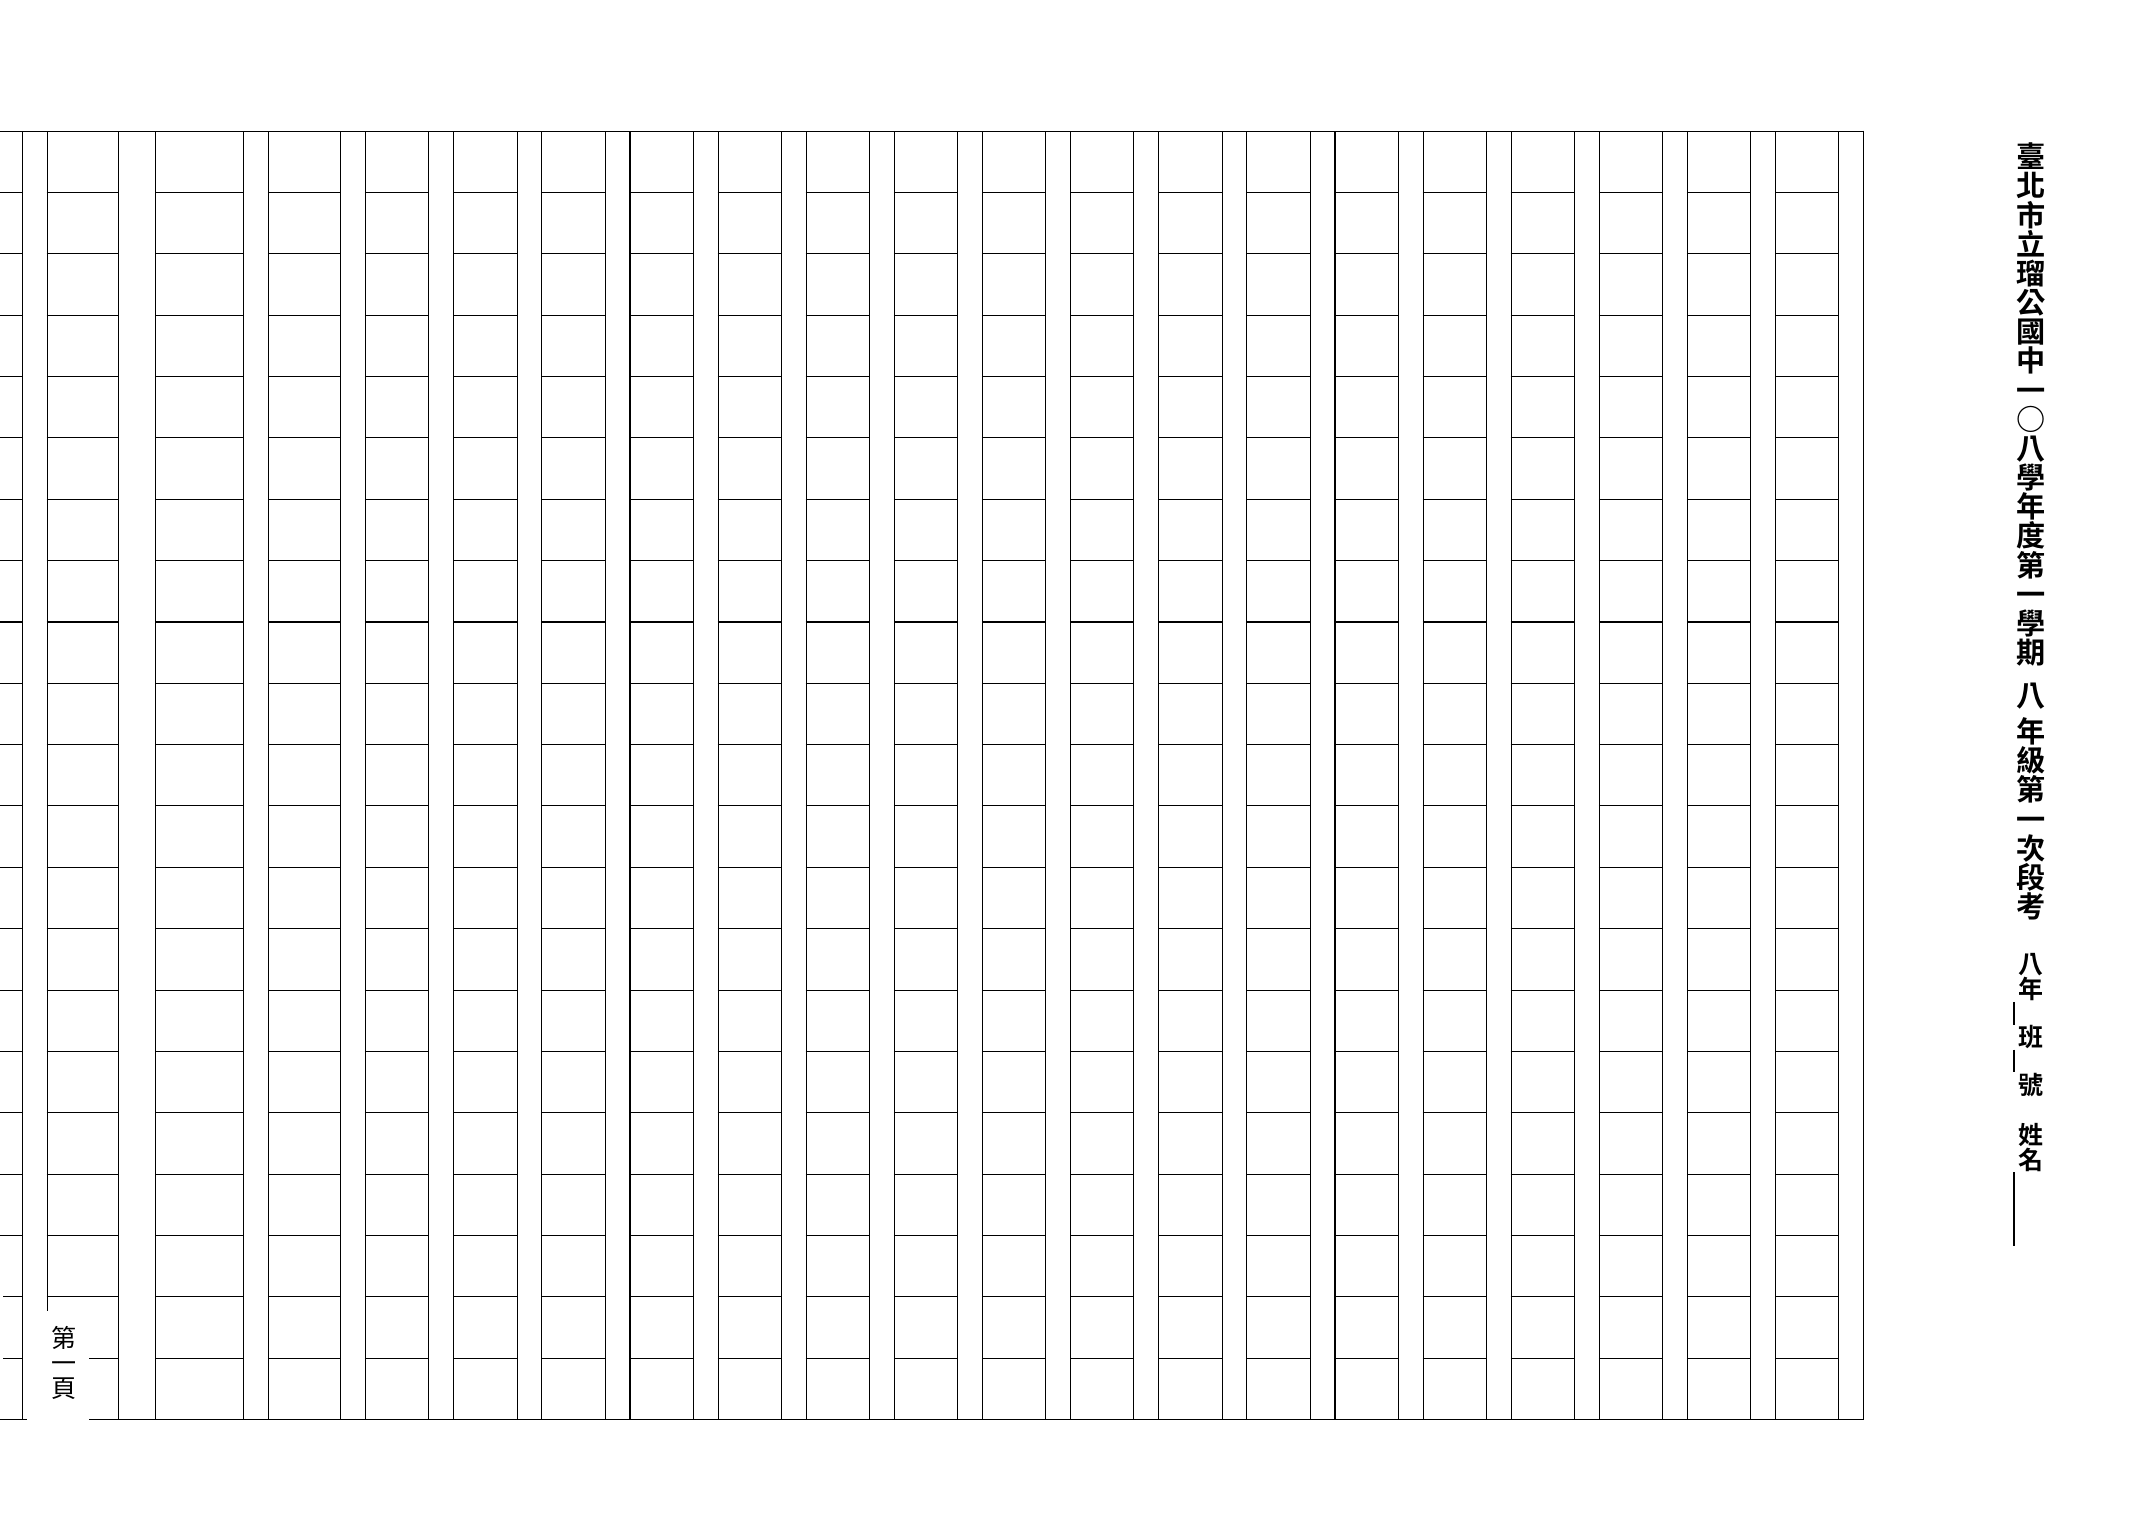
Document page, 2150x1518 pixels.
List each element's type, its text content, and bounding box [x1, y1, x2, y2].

table_cell [1688, 1297, 1750, 1358]
table_cell [156, 438, 243, 499]
table_cell [1247, 1052, 1310, 1112]
table_cell [1071, 438, 1133, 499]
table_cell [1600, 868, 1662, 928]
table_cell [631, 316, 693, 376]
table_cell [454, 1113, 517, 1173]
table_cell [631, 929, 693, 989]
table_header [23, 132, 47, 1419]
table_cell [1600, 1236, 1662, 1296]
table_cell [366, 1052, 428, 1112]
table_cell [156, 1297, 243, 1358]
table_cell [895, 254, 957, 314]
table_cell [1159, 193, 1222, 253]
table_cell [366, 1175, 428, 1235]
table_cell [1424, 991, 1486, 1051]
table_cell [1159, 991, 1222, 1051]
table_cell [48, 806, 118, 867]
table_cell [542, 623, 605, 683]
table_cell [1512, 193, 1574, 253]
table_cell [0, 929, 22, 989]
table_cell [366, 929, 428, 989]
table_cell [1071, 561, 1133, 621]
table_header [1223, 132, 1246, 1419]
table_cell [0, 1175, 22, 1235]
table_header [870, 132, 894, 1419]
table_header [1424, 132, 1486, 192]
table_cell [269, 868, 340, 928]
table_cell [1247, 806, 1310, 867]
table_cell [542, 929, 605, 989]
table_cell [1247, 1236, 1310, 1296]
table_cell [895, 806, 957, 867]
table_cell [1424, 1113, 1486, 1173]
table_cell [1512, 684, 1574, 744]
table_cell [1159, 561, 1222, 621]
table_header [807, 132, 869, 192]
table_cell [0, 1052, 22, 1112]
table_cell [1688, 991, 1750, 1051]
table_cell [1424, 929, 1486, 989]
table_cell [807, 1113, 869, 1173]
table_header [606, 132, 629, 1419]
table_cell [1600, 623, 1662, 683]
table_cell [807, 868, 869, 928]
table_cell [48, 929, 118, 989]
table_header [119, 132, 155, 1419]
table_cell [1424, 1236, 1486, 1296]
table_cell [1247, 991, 1310, 1051]
table_cell [719, 806, 781, 867]
table_cell [1159, 1297, 1222, 1358]
table_cell [1600, 500, 1662, 560]
table_cell [156, 684, 243, 744]
table_cell [366, 684, 428, 744]
table_cell [1071, 1359, 1133, 1419]
table_cell [719, 1236, 781, 1296]
table_cell [807, 929, 869, 989]
table_cell [48, 991, 118, 1051]
table_cell [1600, 561, 1662, 621]
table_header [983, 132, 1045, 192]
table_cell [269, 377, 340, 437]
table_cell [542, 868, 605, 928]
table_cell [48, 316, 118, 376]
table_cell [156, 745, 243, 805]
table_cell [0, 193, 22, 253]
table_cell [983, 745, 1045, 805]
table_cell [1688, 745, 1750, 805]
table_cell [542, 1359, 605, 1419]
table_cell [1600, 929, 1662, 989]
table_header [1839, 132, 1863, 1419]
table_cell [156, 1113, 243, 1173]
table_cell [1424, 1175, 1486, 1235]
table_header [518, 132, 541, 1419]
table_cell [0, 1359, 22, 1419]
table_cell [719, 1052, 781, 1112]
table_cell [0, 561, 22, 621]
table_header [1247, 132, 1310, 192]
table_cell [156, 254, 243, 314]
table_header [1487, 132, 1511, 1419]
table_cell [1247, 623, 1310, 683]
table_cell [631, 1359, 693, 1419]
table_header [1134, 132, 1158, 1419]
table_cell [366, 991, 428, 1051]
table_cell [1071, 929, 1133, 989]
table_cell [1512, 745, 1574, 805]
table_cell [1512, 929, 1574, 989]
table_cell [1512, 500, 1574, 560]
table_cell [1688, 1236, 1750, 1296]
table_cell [1159, 438, 1222, 499]
table_cell [48, 193, 118, 253]
table_header [719, 132, 781, 192]
table_cell [0, 377, 22, 437]
table_cell [454, 1236, 517, 1296]
table_cell [719, 745, 781, 805]
table_cell [1688, 1359, 1750, 1419]
table_cell [0, 991, 22, 1051]
table_cell [366, 1236, 428, 1296]
table_cell [48, 254, 118, 314]
table_cell [807, 623, 869, 683]
table_cell [1688, 929, 1750, 989]
table_cell [1159, 500, 1222, 560]
table_header [542, 132, 605, 192]
table_header [1663, 132, 1687, 1419]
table_cell [1159, 806, 1222, 867]
table_cell [366, 193, 428, 253]
table_cell [269, 1113, 340, 1173]
table_cell [1424, 806, 1486, 867]
table_cell [1247, 1175, 1310, 1235]
table_cell [1071, 1113, 1133, 1173]
table_cell [631, 1236, 693, 1296]
table_cell [1336, 623, 1398, 683]
table_cell [48, 438, 118, 499]
table_cell [807, 684, 869, 744]
table_cell [719, 561, 781, 621]
table_cell [454, 868, 517, 928]
table_cell [366, 868, 428, 928]
table_cell [1600, 377, 1662, 437]
table_cell [48, 623, 118, 683]
table_cell [1071, 745, 1133, 805]
table_cell [1512, 438, 1574, 499]
table_header [782, 132, 806, 1419]
table_cell [895, 1175, 957, 1235]
table_cell [1247, 438, 1310, 499]
table_cell [542, 193, 605, 253]
table_cell [1688, 438, 1750, 499]
table_cell [1776, 1113, 1838, 1173]
table_cell [1159, 1052, 1222, 1112]
table_cell [48, 1236, 118, 1296]
table_cell [1424, 377, 1486, 437]
table_cell [1247, 561, 1310, 621]
table_cell [1776, 623, 1838, 683]
table_header [1071, 132, 1133, 192]
table_header [269, 132, 340, 192]
table_cell [631, 991, 693, 1051]
table_cell [1071, 623, 1133, 683]
table_cell [366, 1359, 428, 1419]
table_cell [1336, 500, 1398, 560]
table_cell [719, 1297, 781, 1358]
table_cell [1776, 316, 1838, 376]
table_cell [719, 991, 781, 1051]
table_header [366, 132, 428, 192]
table_cell [631, 1175, 693, 1235]
table_cell [0, 500, 22, 560]
table_cell [1336, 1359, 1398, 1419]
table_cell [269, 1359, 340, 1419]
table_cell [454, 377, 517, 437]
table_cell [1247, 1297, 1310, 1358]
table_cell [1424, 1297, 1486, 1358]
table_cell [0, 745, 22, 805]
table_cell [719, 868, 781, 928]
table_cell [366, 438, 428, 499]
table_cell [1336, 193, 1398, 253]
table_cell [1776, 500, 1838, 560]
table_cell [1159, 1236, 1222, 1296]
table_cell [895, 316, 957, 376]
table_cell [366, 500, 428, 560]
table_cell [269, 1175, 340, 1235]
table_cell [0, 1236, 22, 1296]
table_cell [807, 500, 869, 560]
table_cell [1776, 254, 1838, 314]
table_cell [454, 561, 517, 621]
table_cell [1600, 254, 1662, 314]
table_cell [1247, 1359, 1310, 1419]
table_cell [1159, 623, 1222, 683]
table_cell [1512, 316, 1574, 376]
table_cell [156, 929, 243, 989]
table_cell [983, 377, 1045, 437]
table_cell [269, 500, 340, 560]
table_cell [1247, 316, 1310, 376]
table_cell [269, 1236, 340, 1296]
table_cell [269, 991, 340, 1051]
table_cell [1776, 991, 1838, 1051]
table_cell [542, 806, 605, 867]
table_cell [1776, 1175, 1838, 1235]
table_cell [1336, 1113, 1398, 1173]
table_cell [1336, 1297, 1398, 1358]
table_cell [1688, 254, 1750, 314]
table_header [454, 132, 517, 192]
table_cell [0, 316, 22, 376]
table_cell [1424, 561, 1486, 621]
table_cell [1424, 868, 1486, 928]
table_cell [0, 623, 22, 683]
table_cell [807, 1359, 869, 1419]
table_cell [542, 561, 605, 621]
table_header [1575, 132, 1599, 1419]
table_cell [48, 868, 118, 928]
table_cell [1071, 868, 1133, 928]
table_cell [0, 868, 22, 928]
table_cell [1159, 868, 1222, 928]
table_cell [1512, 806, 1574, 867]
table_cell [719, 929, 781, 989]
table_header [48, 132, 118, 192]
table_cell [156, 991, 243, 1051]
table_cell [1600, 1052, 1662, 1112]
table_cell [1424, 316, 1486, 376]
table_cell [1424, 623, 1486, 683]
table_cell [1071, 1175, 1133, 1235]
table_cell [983, 193, 1045, 253]
table_cell [631, 745, 693, 805]
table_cell [895, 991, 957, 1051]
table_cell [631, 806, 693, 867]
table_cell [1512, 377, 1574, 437]
table_cell [0, 806, 22, 867]
table_cell [48, 377, 118, 437]
table_cell [48, 1052, 118, 1112]
table_cell [1512, 1297, 1574, 1358]
table_cell [156, 316, 243, 376]
table_cell [48, 1113, 118, 1173]
table_cell [807, 1297, 869, 1358]
table_cell [48, 561, 118, 621]
table_cell [1071, 316, 1133, 376]
table_cell [0, 254, 22, 314]
table_cell [1688, 1175, 1750, 1235]
table_cell [1336, 377, 1398, 437]
table_cell [1159, 254, 1222, 314]
table_cell [895, 193, 957, 253]
table_cell [719, 684, 781, 744]
table_cell [807, 254, 869, 314]
table_cell [542, 1297, 605, 1358]
table_cell [1600, 806, 1662, 867]
table_cell [1688, 1113, 1750, 1173]
table_cell [983, 1175, 1045, 1235]
table_cell [454, 316, 517, 376]
table_header [156, 132, 243, 192]
table_cell [542, 377, 605, 437]
table_cell [983, 561, 1045, 621]
table_cell [631, 1297, 693, 1358]
table_cell [1336, 868, 1398, 928]
table_cell [89, 1359, 118, 1419]
table_cell [1071, 1052, 1133, 1112]
table_cell [269, 806, 340, 867]
table_cell [895, 745, 957, 805]
table_cell [719, 316, 781, 376]
table_cell [807, 438, 869, 499]
table_cell [983, 868, 1045, 928]
table_cell [1600, 1175, 1662, 1235]
table_cell [48, 500, 118, 560]
table_cell [0, 1113, 22, 1173]
table_cell [807, 1175, 869, 1235]
table_cell [807, 377, 869, 437]
table_cell [983, 806, 1045, 867]
table_cell [1776, 1236, 1838, 1296]
table_cell [366, 561, 428, 621]
table_cell [983, 684, 1045, 744]
table_cell [719, 377, 781, 437]
table_cell [454, 929, 517, 989]
table_cell [1336, 254, 1398, 314]
table_cell [895, 623, 957, 683]
table_cell [1247, 500, 1310, 560]
table_cell [1071, 1236, 1133, 1296]
table_cell [1159, 1175, 1222, 1235]
table_cell [1424, 745, 1486, 805]
table_cell [1247, 254, 1310, 314]
table_cell [454, 806, 517, 867]
table_header [341, 132, 365, 1419]
table_cell [542, 316, 605, 376]
table_cell [542, 745, 605, 805]
table_cell [1688, 561, 1750, 621]
table_cell [1600, 193, 1662, 253]
table_cell [807, 991, 869, 1051]
table_cell [719, 193, 781, 253]
table_cell [631, 561, 693, 621]
table_cell [366, 254, 428, 314]
table_cell [631, 377, 693, 437]
table_cell [807, 1052, 869, 1112]
table_cell [1159, 1359, 1222, 1419]
table_header [1600, 132, 1662, 192]
table_cell [1336, 929, 1398, 989]
table_cell [631, 684, 693, 744]
table_cell [269, 193, 340, 253]
table_cell [269, 1297, 340, 1358]
table_cell [156, 623, 243, 683]
table_cell [454, 254, 517, 314]
table_cell [1512, 1113, 1574, 1173]
table_cell [807, 745, 869, 805]
table_cell [1071, 377, 1133, 437]
table_cell [1512, 1359, 1574, 1419]
table_cell [895, 500, 957, 560]
table_cell [1424, 684, 1486, 744]
table_header [1512, 132, 1574, 192]
table_cell [719, 1113, 781, 1173]
table_cell [366, 623, 428, 683]
table_cell [1247, 193, 1310, 253]
table_cell [269, 623, 340, 683]
table_header [1688, 132, 1750, 192]
table_cell [366, 806, 428, 867]
table_cell [807, 193, 869, 253]
table_cell [366, 1297, 428, 1358]
table_cell [1071, 500, 1133, 560]
table_cell [1247, 684, 1310, 744]
table_cell [1776, 684, 1838, 744]
table_cell [454, 1052, 517, 1112]
table_cell [807, 561, 869, 621]
table_cell [1424, 1359, 1486, 1419]
table_cell [1071, 991, 1133, 1051]
table_cell [983, 991, 1045, 1051]
table_cell [1776, 1359, 1838, 1419]
table_cell [1159, 316, 1222, 376]
table_cell [454, 1359, 517, 1419]
table_cell [542, 991, 605, 1051]
table_cell [1071, 1297, 1133, 1358]
table_header [244, 132, 268, 1419]
table_cell [895, 561, 957, 621]
table_cell [1600, 1359, 1662, 1419]
table_cell [1424, 254, 1486, 314]
table_cell [1159, 377, 1222, 437]
table_cell [1512, 868, 1574, 928]
table_cell [1247, 377, 1310, 437]
table_cell [895, 438, 957, 499]
table_cell [1159, 684, 1222, 744]
table_cell [983, 1297, 1045, 1358]
table_cell [156, 193, 243, 253]
table_header [694, 132, 718, 1419]
table_cell [1247, 868, 1310, 928]
table_cell [542, 684, 605, 744]
table_cell [719, 500, 781, 560]
table_header [631, 132, 693, 192]
table_cell [983, 438, 1045, 499]
table_cell [1336, 1052, 1398, 1112]
table_cell [1159, 1113, 1222, 1173]
table_cell [895, 1113, 957, 1173]
table_header [1776, 132, 1838, 192]
table_cell [1688, 193, 1750, 253]
table_cell [1688, 806, 1750, 867]
table_cell [895, 1297, 957, 1358]
table_cell [895, 377, 957, 437]
table_cell [156, 1236, 243, 1296]
table_cell [807, 1236, 869, 1296]
table_cell [1776, 806, 1838, 867]
table_cell [1247, 1113, 1310, 1173]
table_header [1159, 132, 1222, 192]
table_header [895, 132, 957, 192]
table_cell [542, 1113, 605, 1173]
table_cell [1336, 561, 1398, 621]
table_cell [0, 684, 22, 744]
table_cell [1776, 438, 1838, 499]
table_cell [631, 500, 693, 560]
table_cell [1247, 745, 1310, 805]
table_cell [719, 1175, 781, 1235]
table_cell [1600, 745, 1662, 805]
table_cell [1776, 193, 1838, 253]
table_cell [1688, 316, 1750, 376]
table_cell [1336, 438, 1398, 499]
table_cell [1071, 254, 1133, 314]
table_cell [542, 1052, 605, 1112]
table_cell [631, 254, 693, 314]
table_cell [631, 1113, 693, 1173]
table_cell [1688, 500, 1750, 560]
table_cell [366, 316, 428, 376]
table_cell [1071, 806, 1133, 867]
table_cell [454, 684, 517, 744]
table_cell [1336, 745, 1398, 805]
table_cell [631, 438, 693, 499]
table_cell [1776, 868, 1838, 928]
table_cell [983, 1052, 1045, 1112]
table_cell [1424, 500, 1486, 560]
table_cell [1512, 623, 1574, 683]
table_cell [156, 868, 243, 928]
table_cell [631, 193, 693, 253]
table_cell [542, 500, 605, 560]
table_header [958, 132, 982, 1419]
table_cell [1776, 745, 1838, 805]
table_cell [895, 1359, 957, 1419]
table_cell [454, 1175, 517, 1235]
table_cell [1512, 561, 1574, 621]
table_header [429, 132, 453, 1419]
table_cell [1159, 745, 1222, 805]
table_cell [807, 316, 869, 376]
table_cell [631, 623, 693, 683]
table_cell [1336, 991, 1398, 1051]
table_cell [542, 254, 605, 314]
table_cell [269, 254, 340, 314]
table_cell [156, 377, 243, 437]
table_cell [1776, 377, 1838, 437]
table_cell [1600, 316, 1662, 376]
table_cell [269, 745, 340, 805]
table_cell [48, 745, 118, 805]
table_cell [807, 806, 869, 867]
table_cell [454, 623, 517, 683]
table_cell [1600, 438, 1662, 499]
table_header [1311, 132, 1334, 1419]
table_cell [1776, 561, 1838, 621]
table_cell [1776, 1297, 1838, 1358]
table_cell [454, 1297, 517, 1358]
table_cell [0, 438, 22, 499]
table_cell [1600, 1113, 1662, 1173]
table_cell [542, 1175, 605, 1235]
table_cell [1600, 684, 1662, 744]
table_cell [454, 500, 517, 560]
table_cell [631, 1052, 693, 1112]
table_cell [1512, 254, 1574, 314]
table_cell [156, 1359, 243, 1419]
table_header [1751, 132, 1775, 1419]
table_cell [719, 623, 781, 683]
table_cell [454, 438, 517, 499]
table_cell [1424, 1052, 1486, 1112]
text 第一頁 [45, 1326, 82, 1408]
table_cell [48, 1175, 118, 1235]
table_cell [1336, 1175, 1398, 1235]
table_cell [366, 745, 428, 805]
table_header [1046, 132, 1070, 1419]
table_cell [366, 377, 428, 437]
table_cell [1336, 1236, 1398, 1296]
table_cell [3, 1297, 22, 1358]
table_cell [983, 1236, 1045, 1296]
table_header [1399, 132, 1423, 1419]
table_cell [48, 1297, 118, 1358]
table_cell [719, 254, 781, 314]
table_cell [1512, 1175, 1574, 1235]
table_cell [269, 929, 340, 989]
table_cell [719, 1359, 781, 1419]
table_header [0, 132, 22, 192]
table_cell [1776, 929, 1838, 989]
text 臺北市立瑠公國中一○八學年度第一學期 八 年級第一次段考 八年 班 號 姓名 [1993, 142, 2068, 1459]
table_cell [983, 316, 1045, 376]
table_cell [269, 438, 340, 499]
table_cell [1159, 929, 1222, 989]
table_cell [983, 1113, 1045, 1173]
table_cell [156, 1052, 243, 1112]
table_cell [1424, 438, 1486, 499]
table_cell [1512, 1236, 1574, 1296]
table_cell [1688, 623, 1750, 683]
table_cell [895, 1236, 957, 1296]
table_cell [156, 1175, 243, 1235]
table_header [1336, 132, 1398, 192]
table_cell [1688, 377, 1750, 437]
table_cell [983, 929, 1045, 989]
table_cell [1688, 868, 1750, 928]
table_cell [895, 684, 957, 744]
table_cell [366, 1113, 428, 1173]
table_cell [1776, 1052, 1838, 1112]
table_cell [895, 1052, 957, 1112]
table_cell [48, 684, 118, 744]
table_cell [454, 991, 517, 1051]
table_cell [1512, 991, 1574, 1051]
table_cell [1600, 991, 1662, 1051]
table_cell [1247, 929, 1310, 989]
table_cell [542, 1236, 605, 1296]
table_cell [1600, 1297, 1662, 1358]
table_cell [1424, 193, 1486, 253]
table_cell [1688, 684, 1750, 744]
table_cell [1336, 806, 1398, 867]
table_cell [156, 806, 243, 867]
table_cell [1336, 316, 1398, 376]
table_cell [1071, 684, 1133, 744]
table_cell [269, 561, 340, 621]
table_cell [631, 868, 693, 928]
table_cell [983, 623, 1045, 683]
table_cell [156, 500, 243, 560]
table_cell [454, 193, 517, 253]
table_cell [895, 868, 957, 928]
table_cell [983, 1359, 1045, 1419]
table_cell [983, 254, 1045, 314]
table_cell [1512, 1052, 1574, 1112]
table_cell [1688, 1052, 1750, 1112]
table_cell [156, 561, 243, 621]
table_cell [269, 316, 340, 376]
table_cell [542, 438, 605, 499]
table_cell [454, 745, 517, 805]
table_cell [1336, 684, 1398, 744]
table_cell [269, 1052, 340, 1112]
table_cell [1071, 193, 1133, 253]
table_cell [983, 500, 1045, 560]
table_cell [895, 929, 957, 989]
table_cell [719, 438, 781, 499]
table_cell [269, 684, 340, 744]
